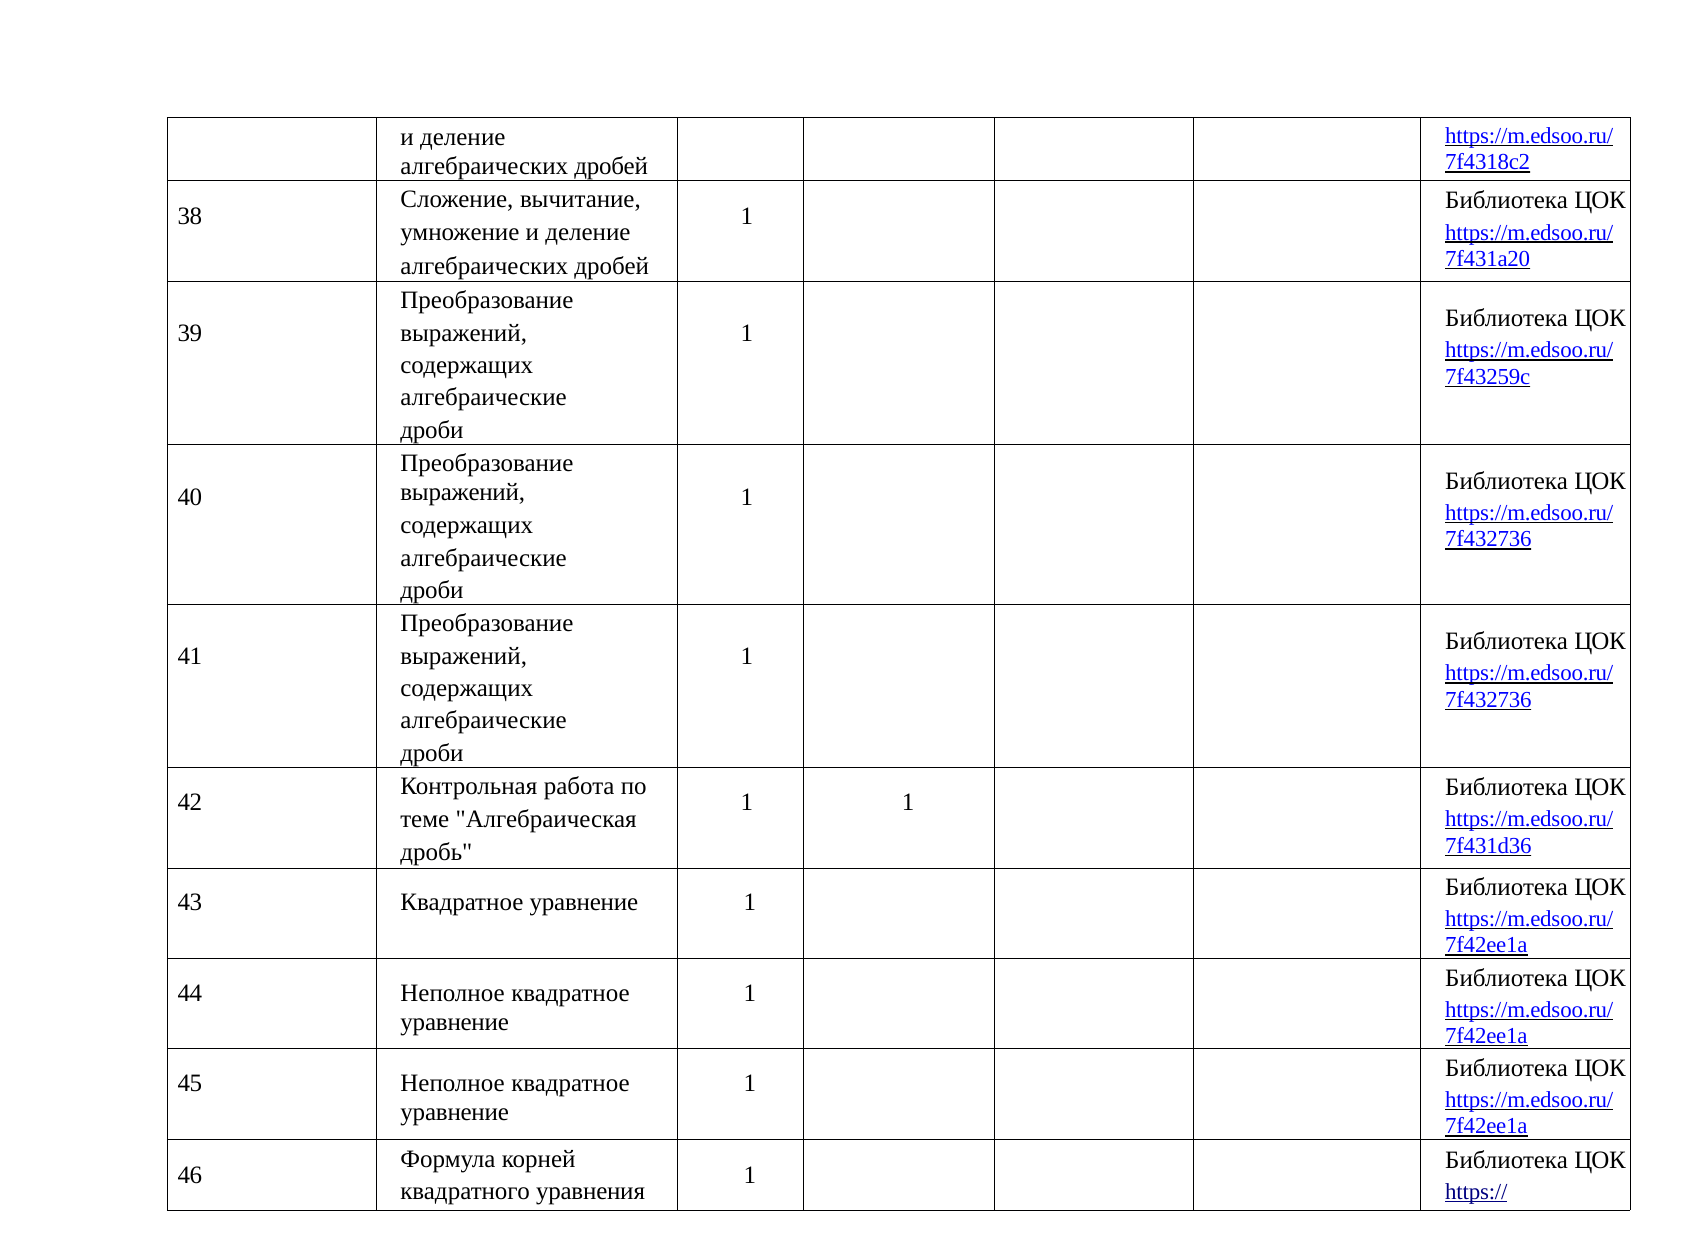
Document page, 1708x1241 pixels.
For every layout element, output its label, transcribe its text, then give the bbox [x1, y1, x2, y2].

table_cell 1 [678, 181, 803, 281]
table_cell [804, 445, 994, 604]
table_cell Преобразование выражений, содержащих алгебраические дроби [377, 445, 677, 604]
table_cell 1 [678, 768, 803, 867]
table_cell Библиотека ЦОК https://m.edsoo.ru/7f431a20 [1421, 181, 1630, 281]
table_cell Библиотека ЦОК https://m.edsoo.ru/7f432736 [1421, 445, 1630, 604]
table_cell [995, 1140, 1193, 1210]
table_cell Неполное квадратное уравнение [377, 959, 677, 1048]
table_cell 44 [168, 959, 376, 1048]
table_cell [804, 282, 994, 443]
table_cell [804, 1049, 994, 1139]
table_cell [804, 181, 994, 281]
table_header [1194, 118, 1420, 179]
table_cell 1 [678, 445, 803, 604]
table_cell 43 [168, 869, 376, 958]
table_cell [1194, 282, 1420, 443]
table_header https://m.edsoo.ru/7f4318c2 [1421, 118, 1630, 179]
table_cell 38 [168, 181, 376, 281]
table_cell [804, 605, 994, 766]
table_cell [804, 869, 994, 958]
table_cell 40 [168, 445, 376, 604]
table_header [168, 118, 376, 179]
table_cell [995, 1049, 1193, 1139]
table_cell [1194, 1140, 1420, 1210]
table_header и деление алгебраических дробей [377, 118, 677, 179]
table_cell 45 [168, 1049, 376, 1139]
table_cell 1 [678, 1140, 803, 1210]
table_header [995, 118, 1193, 179]
table_cell 46 [168, 1140, 376, 1210]
table_cell Преобразование выражений, содержащих алгебраические дроби [377, 282, 677, 443]
table_cell [995, 282, 1193, 443]
table_cell Преобразование выражений, содержащих алгебраические дроби [377, 605, 677, 766]
table_cell [1194, 1049, 1420, 1139]
table_cell 1 [678, 869, 803, 958]
table_cell Формула корней квадратного уравнения [377, 1140, 677, 1210]
table_cell [804, 959, 994, 1048]
table_header [804, 118, 994, 179]
table_cell Квадратное уравнение [377, 869, 677, 958]
table_cell 1 [678, 282, 803, 443]
table_cell Библиотека ЦОК https://m.edsoo.ru/7f42ee1a [1421, 959, 1630, 1048]
table_cell Библиотека ЦОК https://m.edsoo.ru/7f432736 [1421, 605, 1630, 766]
table_cell 1 [678, 605, 803, 766]
table_cell [804, 1140, 994, 1210]
table_cell [995, 869, 1193, 958]
table_cell [1194, 181, 1420, 281]
table_cell 1 [678, 1049, 803, 1139]
table_cell 1 [804, 768, 994, 867]
table_cell Неполное квадратное уравнение [377, 1049, 677, 1139]
table_cell Библиотека ЦОК https://m.edsoo.ru/7f42ee1a [1421, 869, 1630, 958]
table_cell [1194, 959, 1420, 1048]
table_cell 39 [168, 282, 376, 443]
table_cell 41 [168, 605, 376, 766]
table_cell [995, 959, 1193, 1048]
table_cell [995, 181, 1193, 281]
table_cell Сложение, вычитание, умножение и деление алгебраических дробей [377, 181, 677, 281]
table_cell [995, 445, 1193, 604]
table_cell [995, 605, 1193, 766]
table_cell Библиотека ЦОК https://m.edsoo.ru/7f431d36 [1421, 768, 1630, 867]
table_cell Библиотека ЦОК https://m.edsoo.ru/7f42ee1a [1421, 1049, 1630, 1139]
table_cell Контрольная работа по теме "Алгебраическая дробь" [377, 768, 677, 867]
table_cell 42 [168, 768, 376, 867]
table_cell 1 [678, 959, 803, 1048]
table_cell Библиотека ЦОК https://m.edsoo.ru/7f43259c [1421, 282, 1630, 443]
table_cell [1194, 768, 1420, 867]
table_header [678, 118, 803, 179]
table_cell Библиотека ЦОК https:// [1421, 1140, 1630, 1210]
table_cell [1194, 445, 1420, 604]
table_cell [1194, 869, 1420, 958]
table_cell [995, 768, 1193, 867]
table_cell [1194, 605, 1420, 766]
